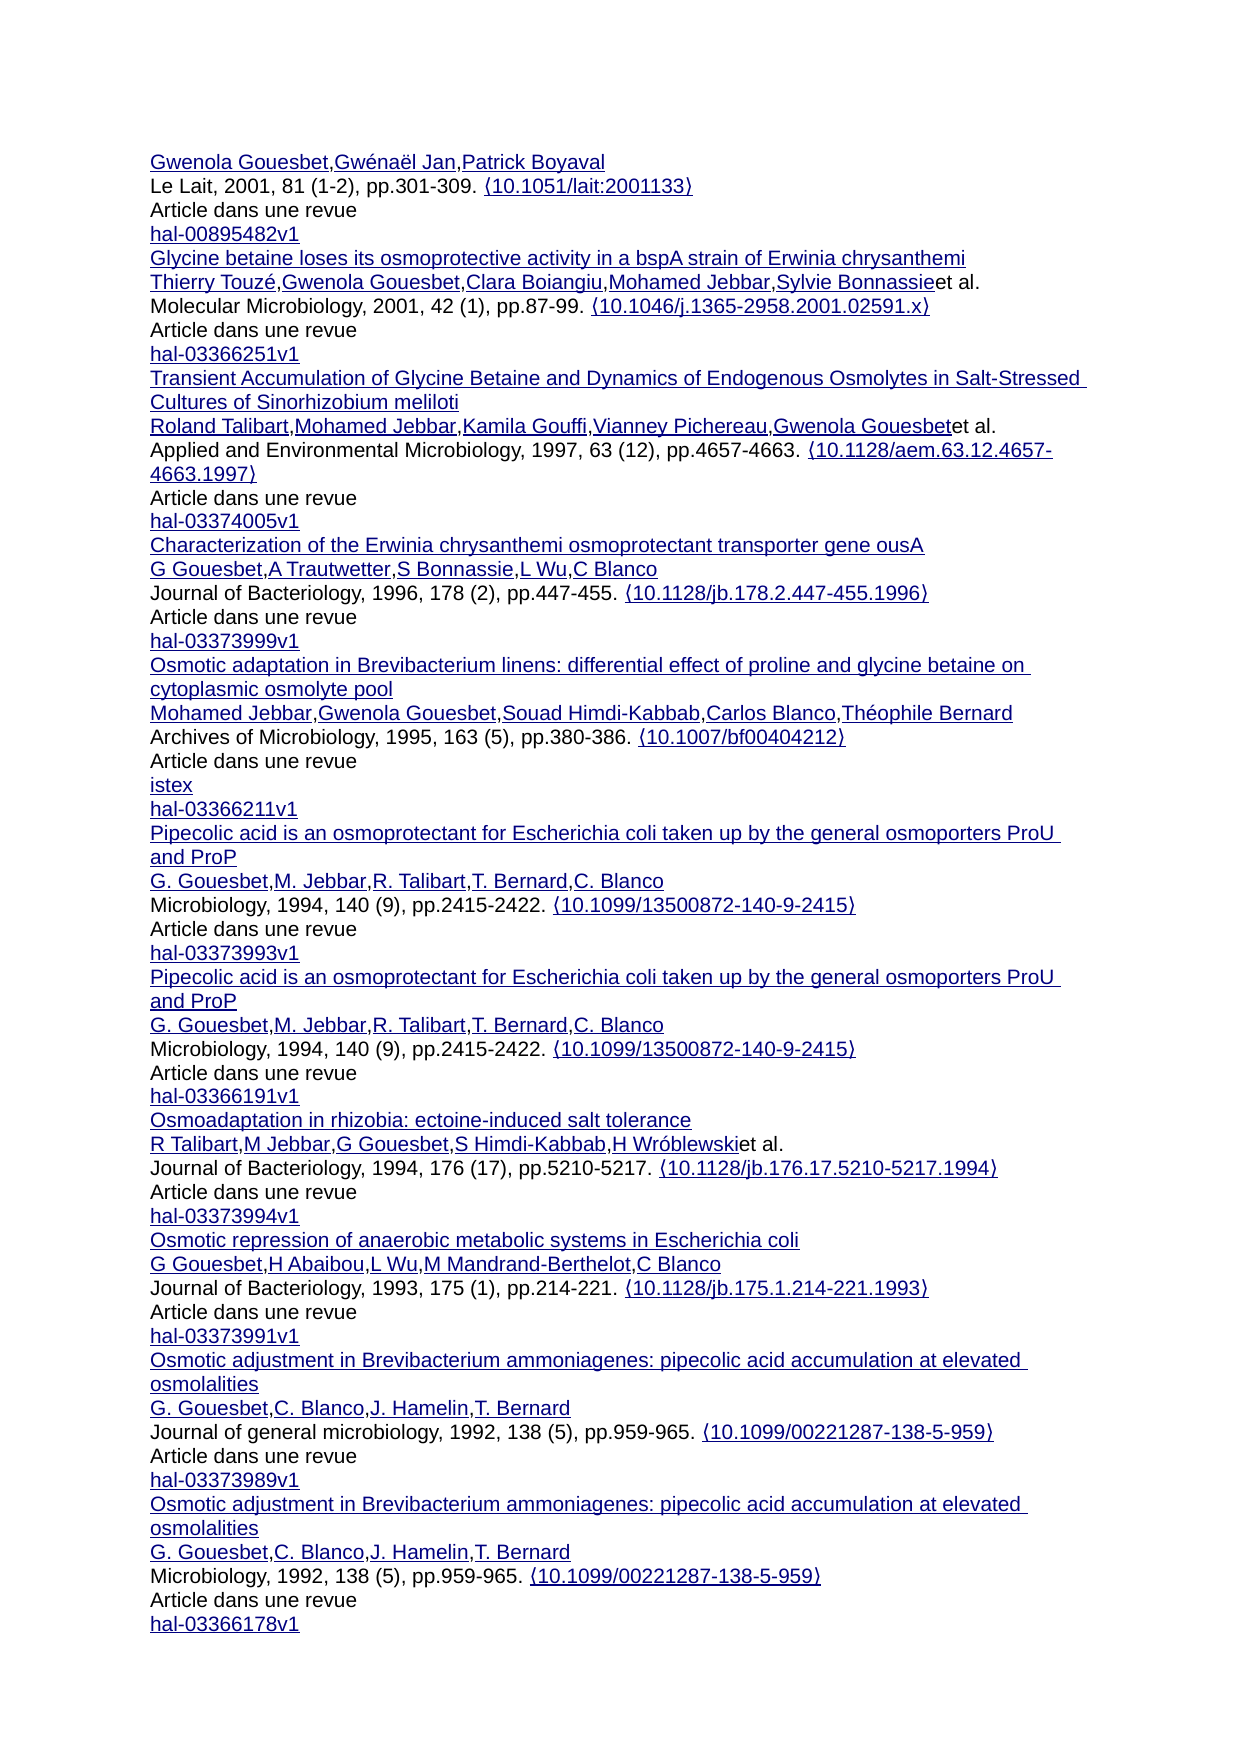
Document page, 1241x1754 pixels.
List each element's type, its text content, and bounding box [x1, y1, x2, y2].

table_cell Osmotic adjustment in Brevibacterium ammoniagenes: pipecolic acid accumulation at elevated osmolalities G. Gouesbet,C. Blanco,J. Hamelin,T. Bernard Microbiology, 1992, 138 (5), pp.959-965. ⟨10.1099/00221287-138-5-959⟩ Article dans une revue hal-03366178v1 [150, 1492, 1090, 1635]
table_cell Osmotic adaptation in Brevibacterium linens: differential effect of proline and glycine betaine on cytoplasmic osmolyte pool Mohamed Jebbar,Gwenola Gouesbet,Souad Himdi-Kabbab,Carlos Blanco,Théophile Bernard Archives of Microbiology, 1995, 163 (5), pp.380-386. ⟨10.1007/bf00404212⟩ Article dans une revue istex hal-03366211v1 [150, 653, 1090, 821]
table_cell Characterization of the Erwinia chrysanthemi osmoprotectant transporter gene ousA G Gouesbet,A Trautwetter,S Bonnassie,L Wu,C Blanco Journal of Bacteriology, 1996, 178 (2), pp.447-455. ⟨10.1128/jb.178.2.447-455.1996⟩ Article dans une revue hal-03373999v1 [150, 533, 1090, 653]
table_cell Pipecolic acid is an osmoprotectant for Escherichia coli taken up by the general osmoporters ProU and ProP G. Gouesbet,M. Jebbar,R. Talibart,T. Bernard,C. Blanco Microbiology, 1994, 140 (9), pp.2415-2422. ⟨10.1099/13500872-140-9-2415⟩ Article dans une revue hal-03373993v1 [150, 821, 1090, 964]
table_cell Osmotic adjustment in Brevibacterium ammoniagenes: pipecolic acid accumulation at elevated osmolalities G. Gouesbet,C. Blanco,J. Hamelin,T. Bernard Journal of general microbiology, 1992, 138 (5), pp.959-965. ⟨10.1099/00221287-138-5-959⟩ Article dans une revue hal-03373989v1 [150, 1348, 1090, 1492]
table_cell Glycine betaine loses its osmoprotective activity in a bspA strain of Erwinia chrysanthemi Thierry Touzé,Gwenola Gouesbet,Clara Boiangiu,Mohamed Jebbar,Sylvie Bonnassieet al. Molecular Microbiology, 2001, 42 (1), pp.87-99. ⟨10.1046/j.1365-2958.2001.02591.x⟩ Article dans une revue hal-03366251v1 [150, 246, 1090, 366]
table_cell Osmotic repression of anaerobic metabolic systems in Escherichia coli G Gouesbet,H Abaibou,L Wu,M Mandrand-Berthelot,C Blanco Journal of Bacteriology, 1993, 175 (1), pp.214-221. ⟨10.1128/jb.175.1.214-221.1993⟩ Article dans une revue hal-03373991v1 [150, 1228, 1090, 1348]
table_cell Osmoadaptation in rhizobia: ectoine-induced salt tolerance R Talibart,M Jebbar,G Gouesbet,S Himdi-Kabbab,H Wróblewskiet al. Journal of Bacteriology, 1994, 176 (17), pp.5210-5217. ⟨10.1128/jb.176.17.5210-5217.1994⟩ Article dans une revue hal-03373994v1 [150, 1108, 1090, 1228]
table_cell Transient Accumulation of Glycine Betaine and Dynamics of Endogenous Osmolytes in Salt-Stressed Cultures of Sinorhizobium meliloti Roland Talibart,Mohamed Jebbar,Kamila Gouffi,Vianney Pichereau,Gwenola Gouesbetet al. Applied and Environmental Microbiology, 1997, 63 (12), pp.4657-4663. ⟨10.1128/aem.63.12.4657-4663.1997⟩ Article dans une revue hal-03374005v1 [150, 366, 1090, 533]
table_cell Pipecolic acid is an osmoprotectant for Escherichia coli taken up by the general osmoporters ProU and ProP G. Gouesbet,M. Jebbar,R. Talibart,T. Bernard,C. Blanco Microbiology, 1994, 140 (9), pp.2415-2422. ⟨10.1099/13500872-140-9-2415⟩ Article dans une revue hal-03366191v1 [150, 965, 1090, 1108]
table_cell Gwenola Gouesbet,Gwénaël Jan,Patrick Boyaval Le Lait, 2001, 81 (1-2), pp.301-309. ⟨10.1051/lait:2001133⟩ Article dans une revue hal-00895482v1 [150, 150, 1090, 246]
